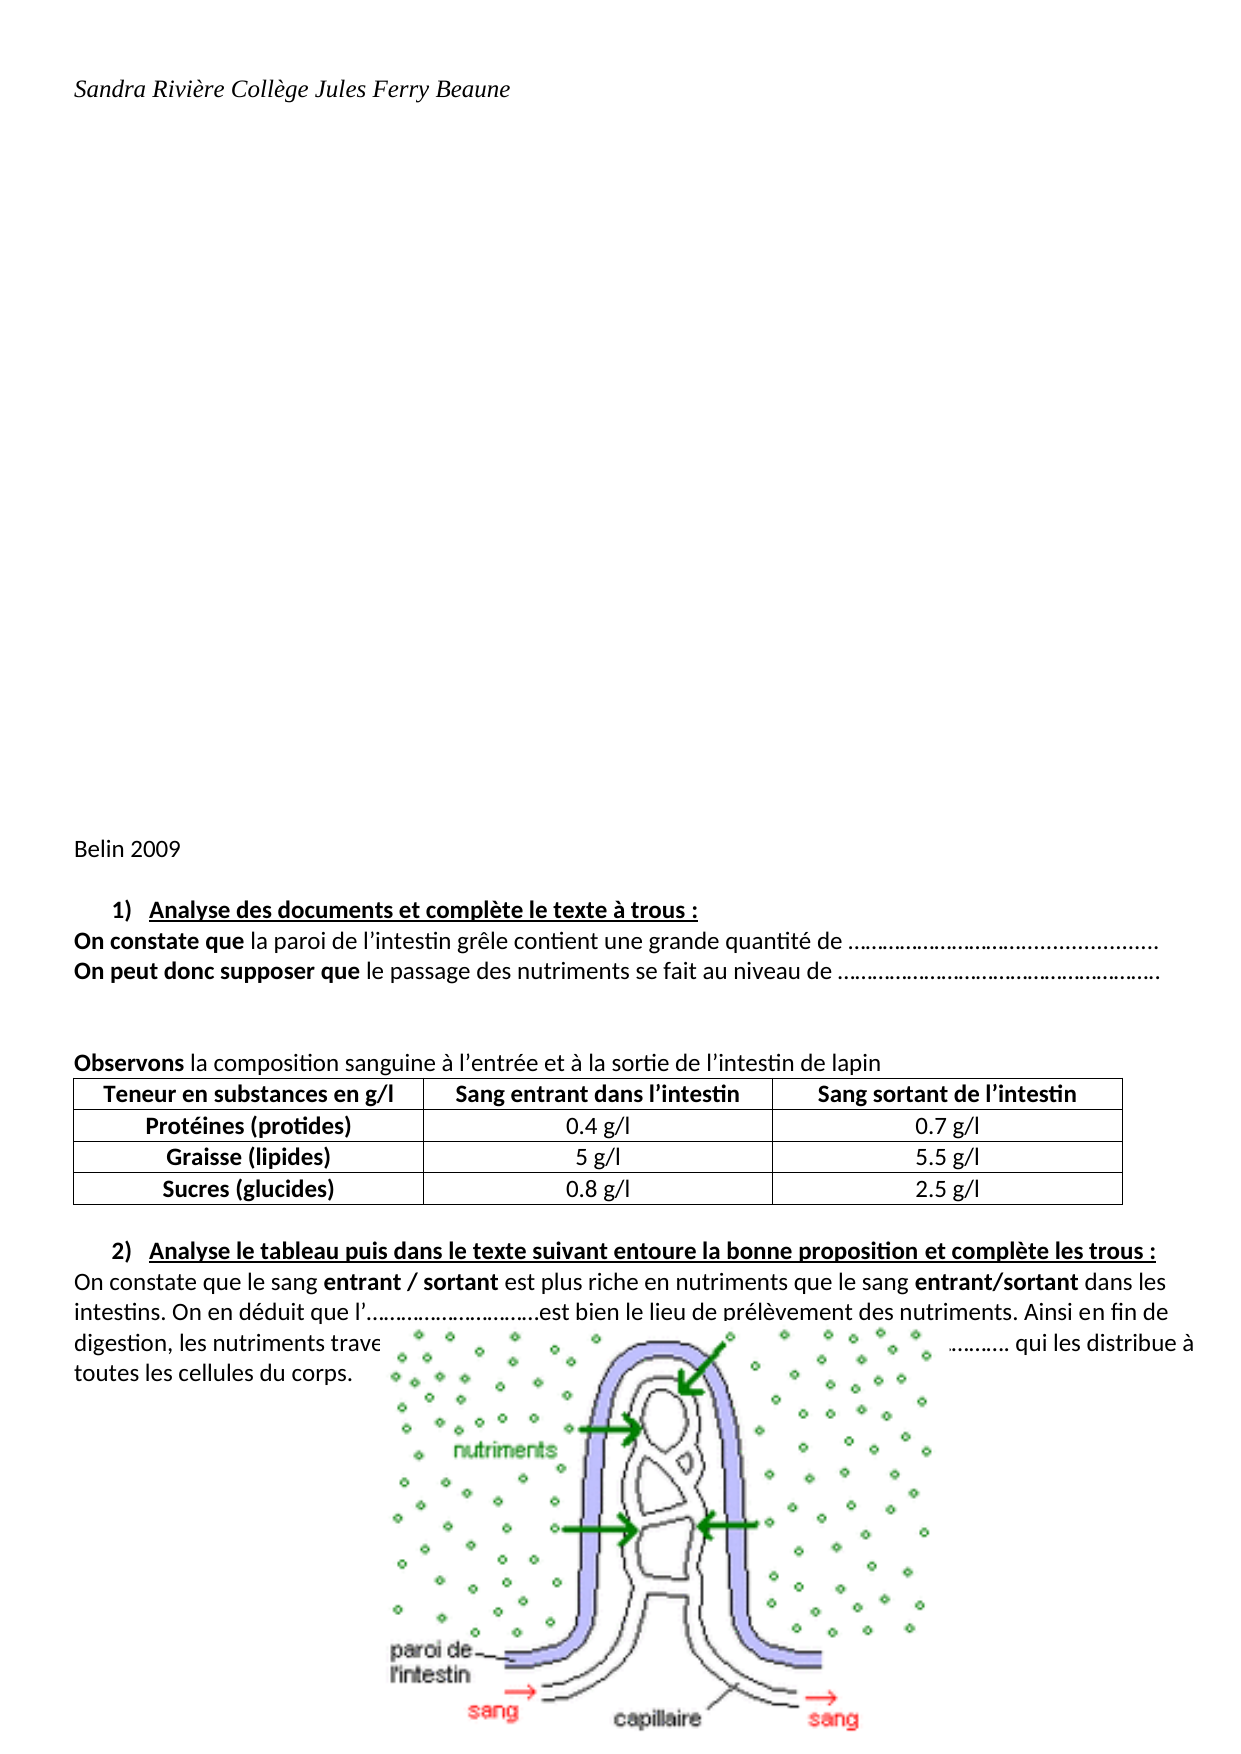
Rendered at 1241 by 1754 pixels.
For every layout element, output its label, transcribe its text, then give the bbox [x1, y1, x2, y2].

list Analyse le tableau puis dans le texte suivant entoure la bonne proposition et complète les trous : [111, 1235, 1196, 1266]
table_header Teneur en substances en g/l [74, 1079, 423, 1109]
text On constate que le sang entrant / sortant est plus riche en nutriments que le sang entrant/sortant dans les intestins. On en déduit que l’…………………………est bien le lieu de prélèvement des nutriments. Ainsi en fin de digestion, les nutriments traversent la ………………………intestinale, passent dans le ………………. qui les distribue à toutes les cellules du corps. [74, 1266, 1196, 1388]
table_cell 0.4 g/l [424, 1110, 772, 1141]
table_cell 2.5 g/l [773, 1173, 1122, 1204]
table_cell Sucres (glucides) [74, 1173, 423, 1204]
table_cell 0.7 g/l [773, 1110, 1122, 1141]
table_cell 5 g/l [424, 1142, 772, 1172]
text Observons la composition sanguine à l’entrée et à la sortie de l’intestin de lapin [74, 1047, 1196, 1077]
table_cell Graisse (lipides) [74, 1142, 423, 1172]
text Belin 2009 [74, 833, 1196, 864]
text On peut donc supposer que le passage des nutriments se fait au niveau de ……………………………………………….. [74, 955, 1196, 986]
table_header Sang sortant de l’intestin [773, 1079, 1122, 1109]
text On constate que la paroi de l’intestin grêle contient une grande quantité de …………………………...................... [74, 925, 1196, 955]
list Analyse des documents et complète le texte à trous : [111, 894, 1196, 925]
table_cell 0.8 g/l [424, 1173, 772, 1204]
table_header Sang entrant dans l’intestin [424, 1079, 772, 1109]
table_cell 5.5 g/l [773, 1142, 1122, 1172]
table_cell Protéines (protides) [74, 1110, 423, 1141]
